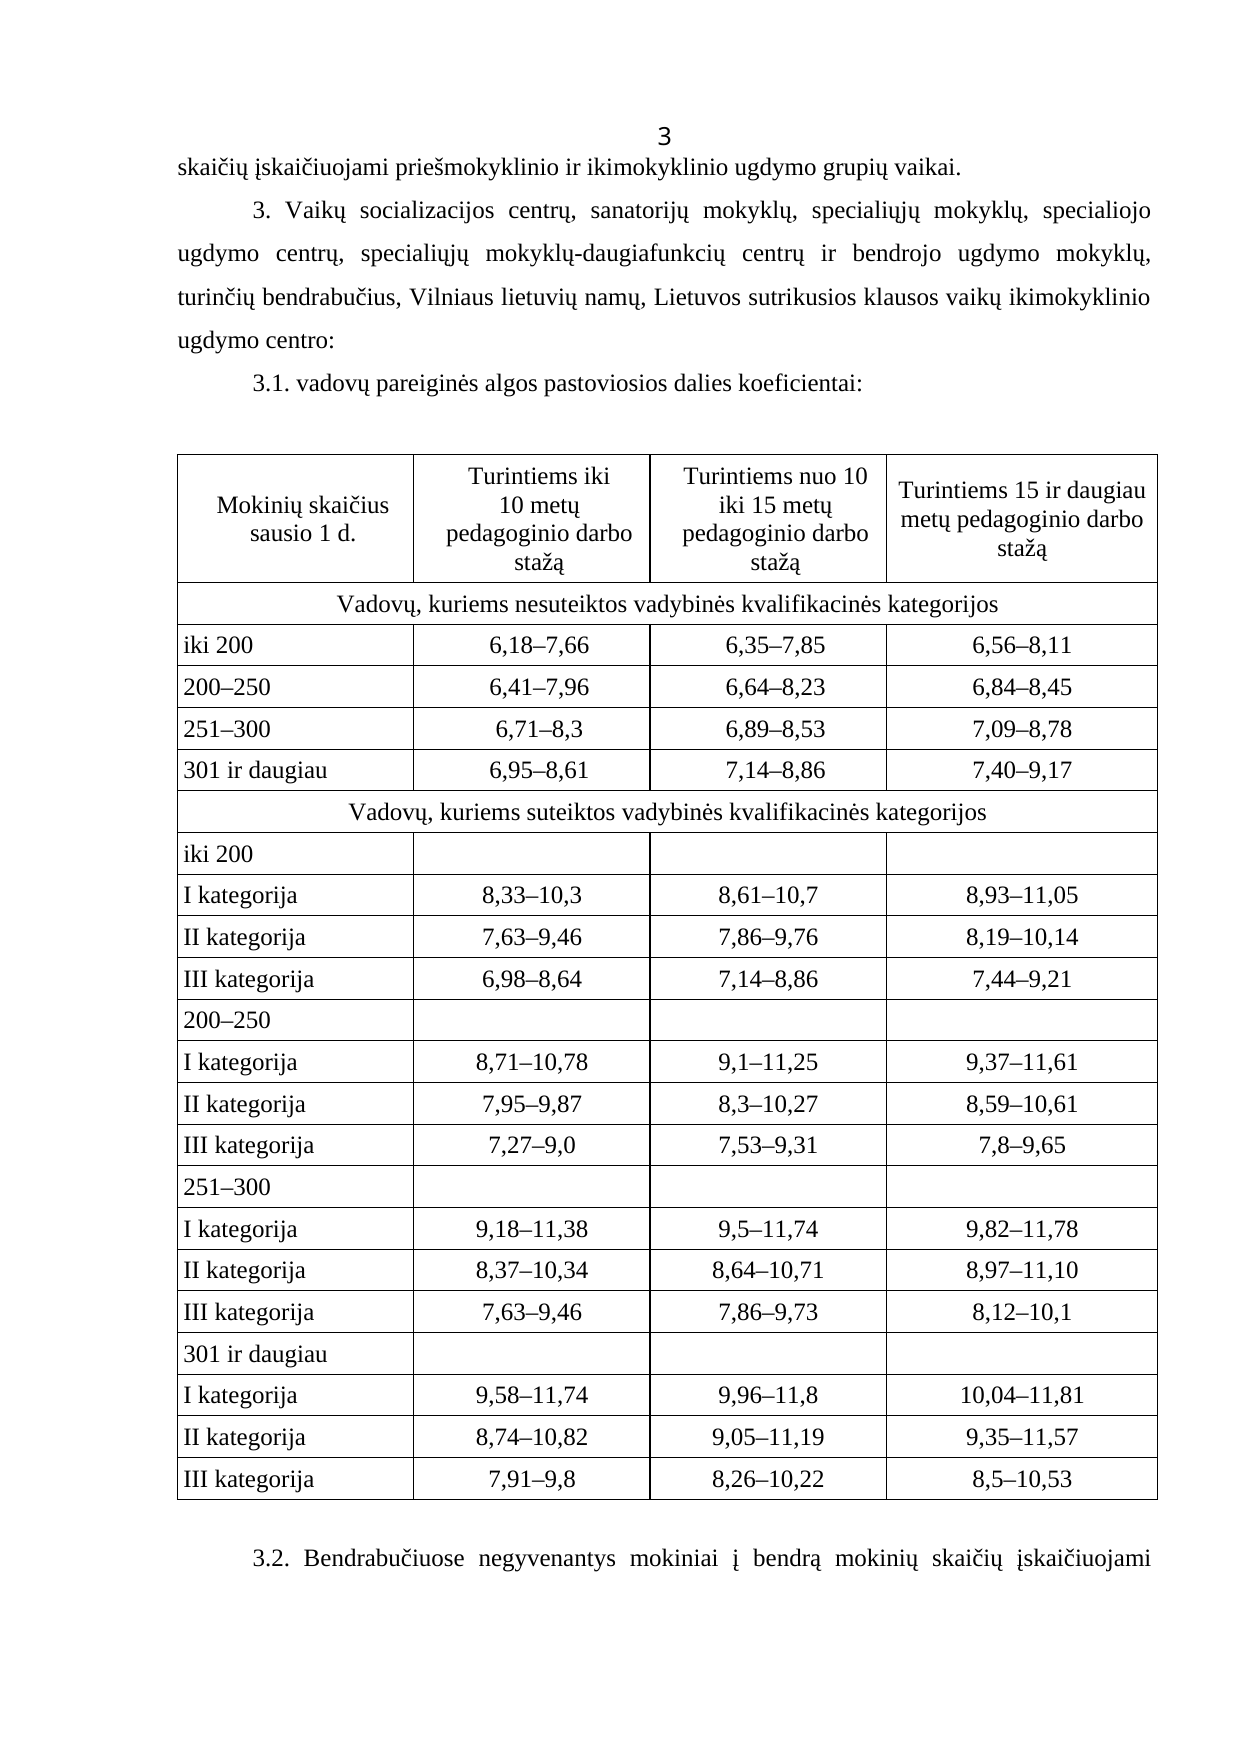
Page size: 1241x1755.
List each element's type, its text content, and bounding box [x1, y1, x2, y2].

table_header Turintiems 15 ir daugiau metų pedagoginio darbo stažą [887, 455, 1157, 582]
table_cell III kategorija [178, 958, 413, 999]
table_cell 301 ir daugiau [178, 750, 413, 790]
table_cell 9,82–11,78 [887, 1208, 1157, 1249]
table_cell 6,71–8,3 [414, 708, 649, 749]
table_cell [651, 1000, 886, 1040]
table_cell 7,14–8,86 [651, 750, 886, 790]
table_cell 6,95–8,61 [414, 750, 649, 790]
table_cell 7,40–9,17 [887, 750, 1157, 790]
table_cell II kategorija [178, 916, 413, 957]
table_cell 9,96–11,8 [651, 1375, 886, 1415]
table_cell 7,14–8,86 [651, 958, 886, 999]
table_cell 9,37–11,61 [887, 1041, 1157, 1082]
table_cell 6,84–8,45 [887, 666, 1157, 707]
table_cell 8,64–10,71 [651, 1250, 886, 1290]
table_cell 8,61–10,7 [651, 875, 886, 915]
table_cell 9,35–11,57 [887, 1416, 1157, 1457]
table_cell 8,97–11,10 [887, 1250, 1157, 1290]
table_cell 7,86–9,73 [651, 1291, 886, 1332]
table_cell 8,74–10,82 [414, 1416, 649, 1457]
table_header Turintiems iki 10 metų pedagoginio darbo stažą [414, 455, 649, 582]
table_cell 8,3–10,27 [651, 1083, 886, 1124]
table_cell 8,19–10,14 [887, 916, 1157, 957]
text 3. Vaikų socializacijos centrų, sanatorijų mokyklų, specialiųjų mokyklų, specialiojo ugdymo centrų, specialiųjų mokyklų-daugiafunkcių centrų ir bendrojo ugdymo mokyklų, turinčių bendrabučius, Vilniaus lietuvių namų, Lietuvos sutrikusios klausos vaikų ikimokyklinio ugdymo centro: [177, 195, 1152, 353]
table_header Mokinių skaičius sausio 1 d. [178, 455, 413, 582]
table_cell 8,5–10,53 [887, 1458, 1157, 1499]
table_cell 7,95–9,87 [414, 1083, 649, 1124]
table_cell 251–300 [178, 708, 413, 749]
table_cell 7,09–8,78 [887, 708, 1157, 749]
text 3.2. Bendrabučiuose negyvenantys mokiniai į bendrą mokinių skaičių įskaičiuojami [177, 1543, 1152, 1572]
table_cell iki 200 [178, 833, 413, 874]
table_cell 7,63–9,46 [414, 916, 649, 957]
table_cell [414, 1166, 649, 1207]
table_cell I kategorija [178, 1041, 413, 1082]
table_header Turintiems nuo 10 iki 15 metų pedagoginio darbo stažą [651, 455, 886, 582]
table_cell 9,58–11,74 [414, 1375, 649, 1415]
table_cell 6,56–8,11 [887, 625, 1157, 665]
table_cell 8,12–10,1 [887, 1291, 1157, 1332]
table_cell 200–250 [178, 666, 413, 707]
table_cell I kategorija [178, 1375, 413, 1415]
table_cell III kategorija [178, 1458, 413, 1499]
text skaičių įskaičiuojami priešmokyklinio ir ikimokyklinio ugdymo grupių vaikai. [177, 152, 1152, 181]
table_cell 7,91–9,8 [414, 1458, 649, 1499]
table_cell 6,35–7,85 [651, 625, 886, 665]
table_cell 7,8–9,65 [887, 1125, 1157, 1165]
table_cell 10,04–11,81 [887, 1375, 1157, 1415]
table_cell [414, 1000, 649, 1040]
table_cell [651, 1166, 886, 1207]
table_cell [887, 1333, 1157, 1374]
table_cell [887, 833, 1157, 874]
table_cell 8,37–10,34 [414, 1250, 649, 1290]
table_cell iki 200 [178, 625, 413, 665]
table_cell 7,86–9,76 [651, 916, 886, 957]
table_cell 7,44–9,21 [887, 958, 1157, 999]
table_cell 6,41–7,96 [414, 666, 649, 707]
table_cell III kategorija [178, 1125, 413, 1165]
table_cell Vadovų, kuriems nesuteiktos vadybinės kvalifikacinės kategorijos [178, 583, 1157, 624]
table_cell 8,59–10,61 [887, 1083, 1157, 1124]
table_cell 7,53–9,31 [651, 1125, 886, 1165]
table_cell II kategorija [178, 1083, 413, 1124]
table_cell 7,63–9,46 [414, 1291, 649, 1332]
table_cell III kategorija [178, 1291, 413, 1332]
table_cell 7,27–9,0 [414, 1125, 649, 1165]
table_cell I kategorija [178, 1208, 413, 1249]
table_cell II kategorija [178, 1416, 413, 1457]
table_cell 8,71–10,78 [414, 1041, 649, 1082]
table_cell 8,33–10,3 [414, 875, 649, 915]
table_cell [887, 1166, 1157, 1207]
table_cell 8,26–10,22 [651, 1458, 886, 1499]
table_cell [651, 833, 886, 874]
table_cell [414, 833, 649, 874]
table_cell 8,93–11,05 [887, 875, 1157, 915]
table_cell 6,89–8,53 [651, 708, 886, 749]
table_cell 301 ir daugiau [178, 1333, 413, 1374]
table_cell 6,64–8,23 [651, 666, 886, 707]
table_cell 9,05–11,19 [651, 1416, 886, 1457]
table_cell 6,18–7,66 [414, 625, 649, 665]
text 3.1. vadovų pareiginės algos pastoviosios dalies koeficientai: [177, 368, 1152, 397]
table_cell II kategorija [178, 1250, 413, 1290]
table_cell 6,98–8,64 [414, 958, 649, 999]
table_cell [414, 1333, 649, 1374]
table_cell 9,5–11,74 [651, 1208, 886, 1249]
table_cell 251–300 [178, 1166, 413, 1207]
table_cell 9,1–11,25 [651, 1041, 886, 1082]
table_cell [887, 1000, 1157, 1040]
table_cell Vadovų, kuriems suteiktos vadybinės kvalifikacinės kategorijos [178, 791, 1157, 832]
table_cell [651, 1333, 886, 1374]
table_cell 9,18–11,38 [414, 1208, 649, 1249]
table_cell 200–250 [178, 1000, 413, 1040]
table_cell I kategorija [178, 875, 413, 915]
